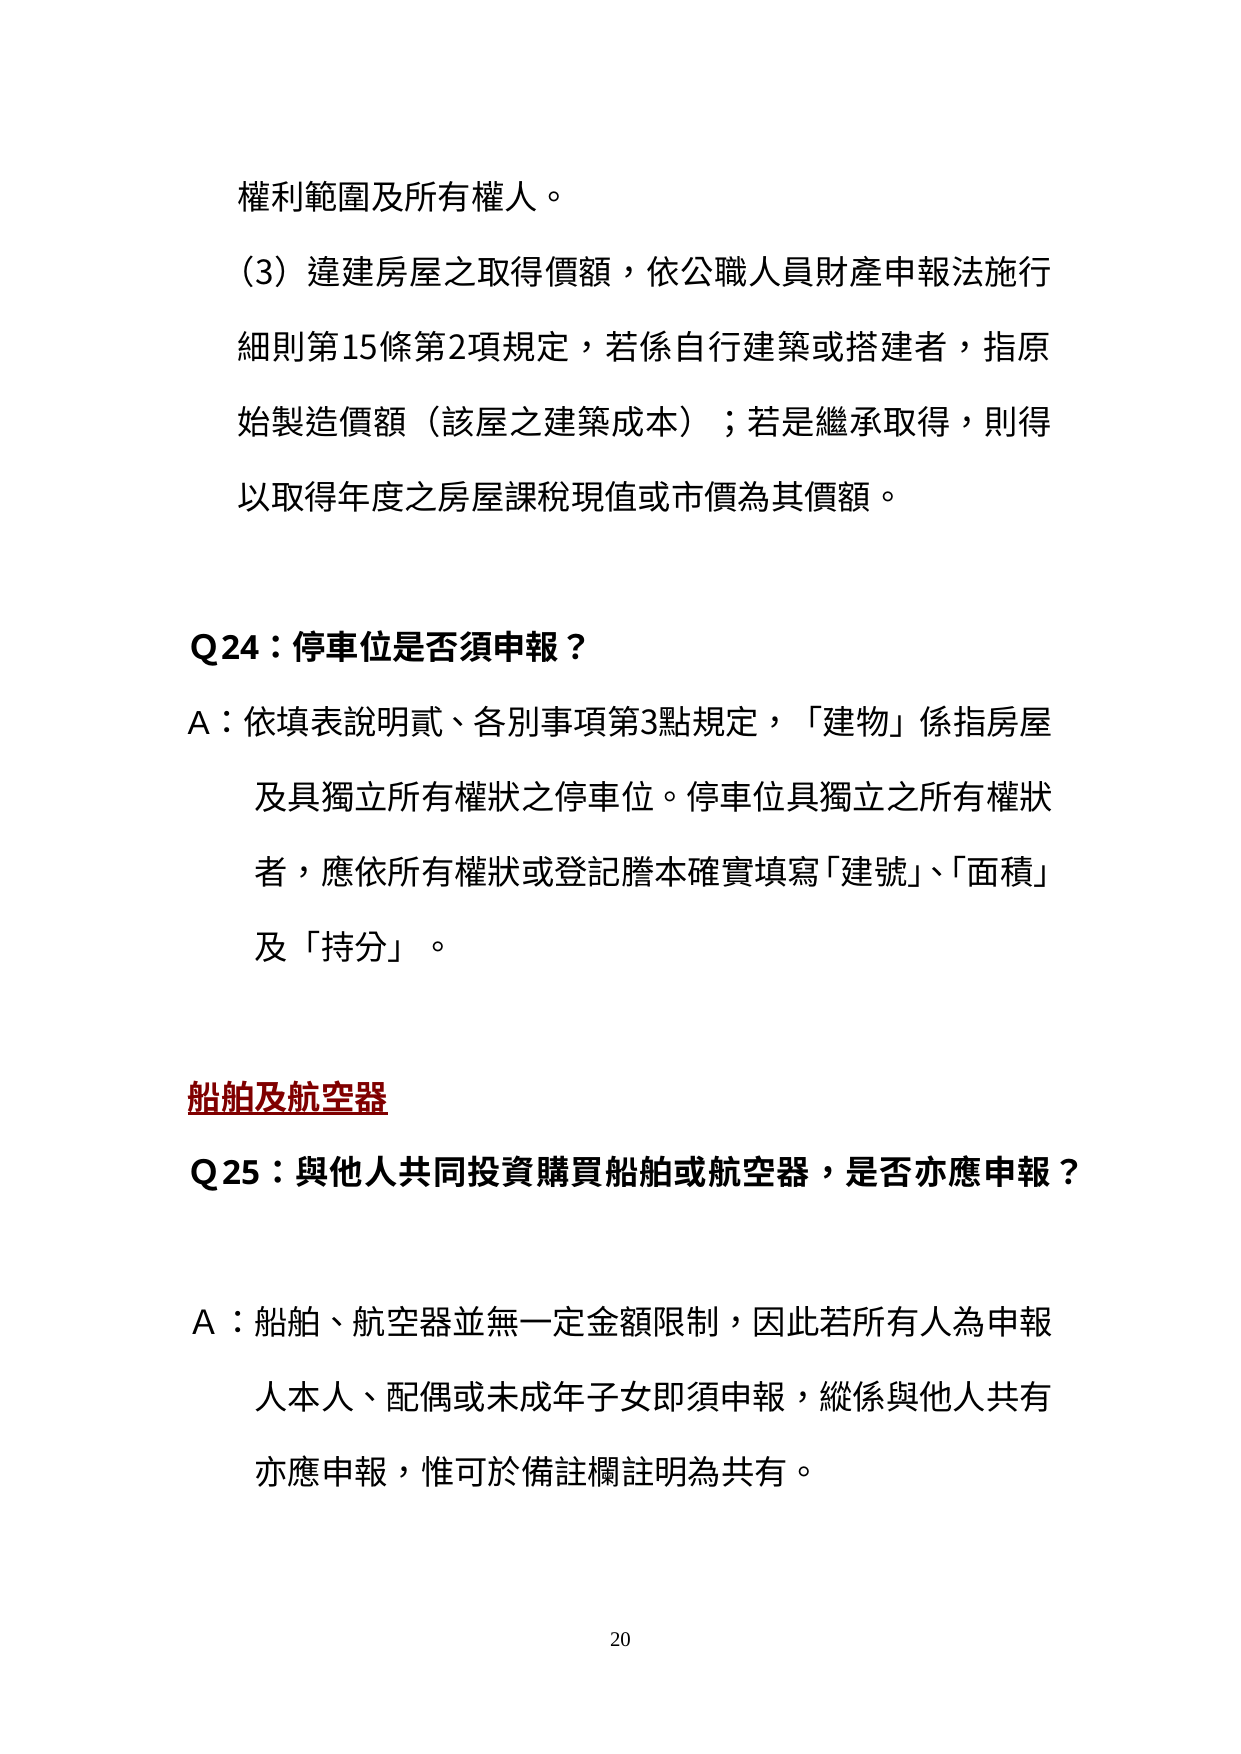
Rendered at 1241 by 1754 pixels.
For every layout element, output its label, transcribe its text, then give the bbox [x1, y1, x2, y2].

text （3）違建房屋之取得價額，依公職人員財產申報法施行細則第15條第2項規定，若係自行建築或搭建者，指原始製造價額（該屋之建築成本）；若是繼承取得，則得以取得年度之房屋課稅現值或市價為其價額。 [221, 232, 1053, 532]
text Ａ：船舶、航空器並無一定金額限制，因此若所有人為申報人本人、配偶或未成年子女即須申報，縱係與他人共有亦應申報，惟可於備註欄註明為共有。 [187, 1282, 1053, 1507]
text Ｑ25：與他人共同投資購買船舶或航空器，是否亦應申報？ [187, 1132, 1053, 1282]
text （2）「房屋」未登記者，應依財產歸屬資料清單確實填寫「房屋座落之門牌號碼」、「房地現值金額」及「持分」，並加註係「未登記建物」。例如「○縣（市）○區（鄉、鎮、市）○里○鄰○路○號○樓（未登記建物）」、「面積：○平方公尺」、「權利範圍：所有權全部、持分○分之○或公同共有」。如無門牌號碼，應填寫「稅籍號碼」。在面積欄位，倘知正確面積，請予以填寫，若不知正確面積，請填載因無測量，不知面積大小等字；之後再依序填寫權利範圍及所有權人。 [238, 157, 1053, 232]
text Ｑ24：停車位是否須申報？ [187, 607, 1053, 682]
text 船舶及航空器 [187, 1057, 1053, 1132]
text Α：依填表說明貳、各別事項第3點規定，「建物」係指房屋及具獨立所有權狀之停車位。停車位具獨立之所有權狀者，應依所有權狀或登記謄本確實填寫「建號」、「面積」及「持分」。 [187, 682, 1053, 982]
